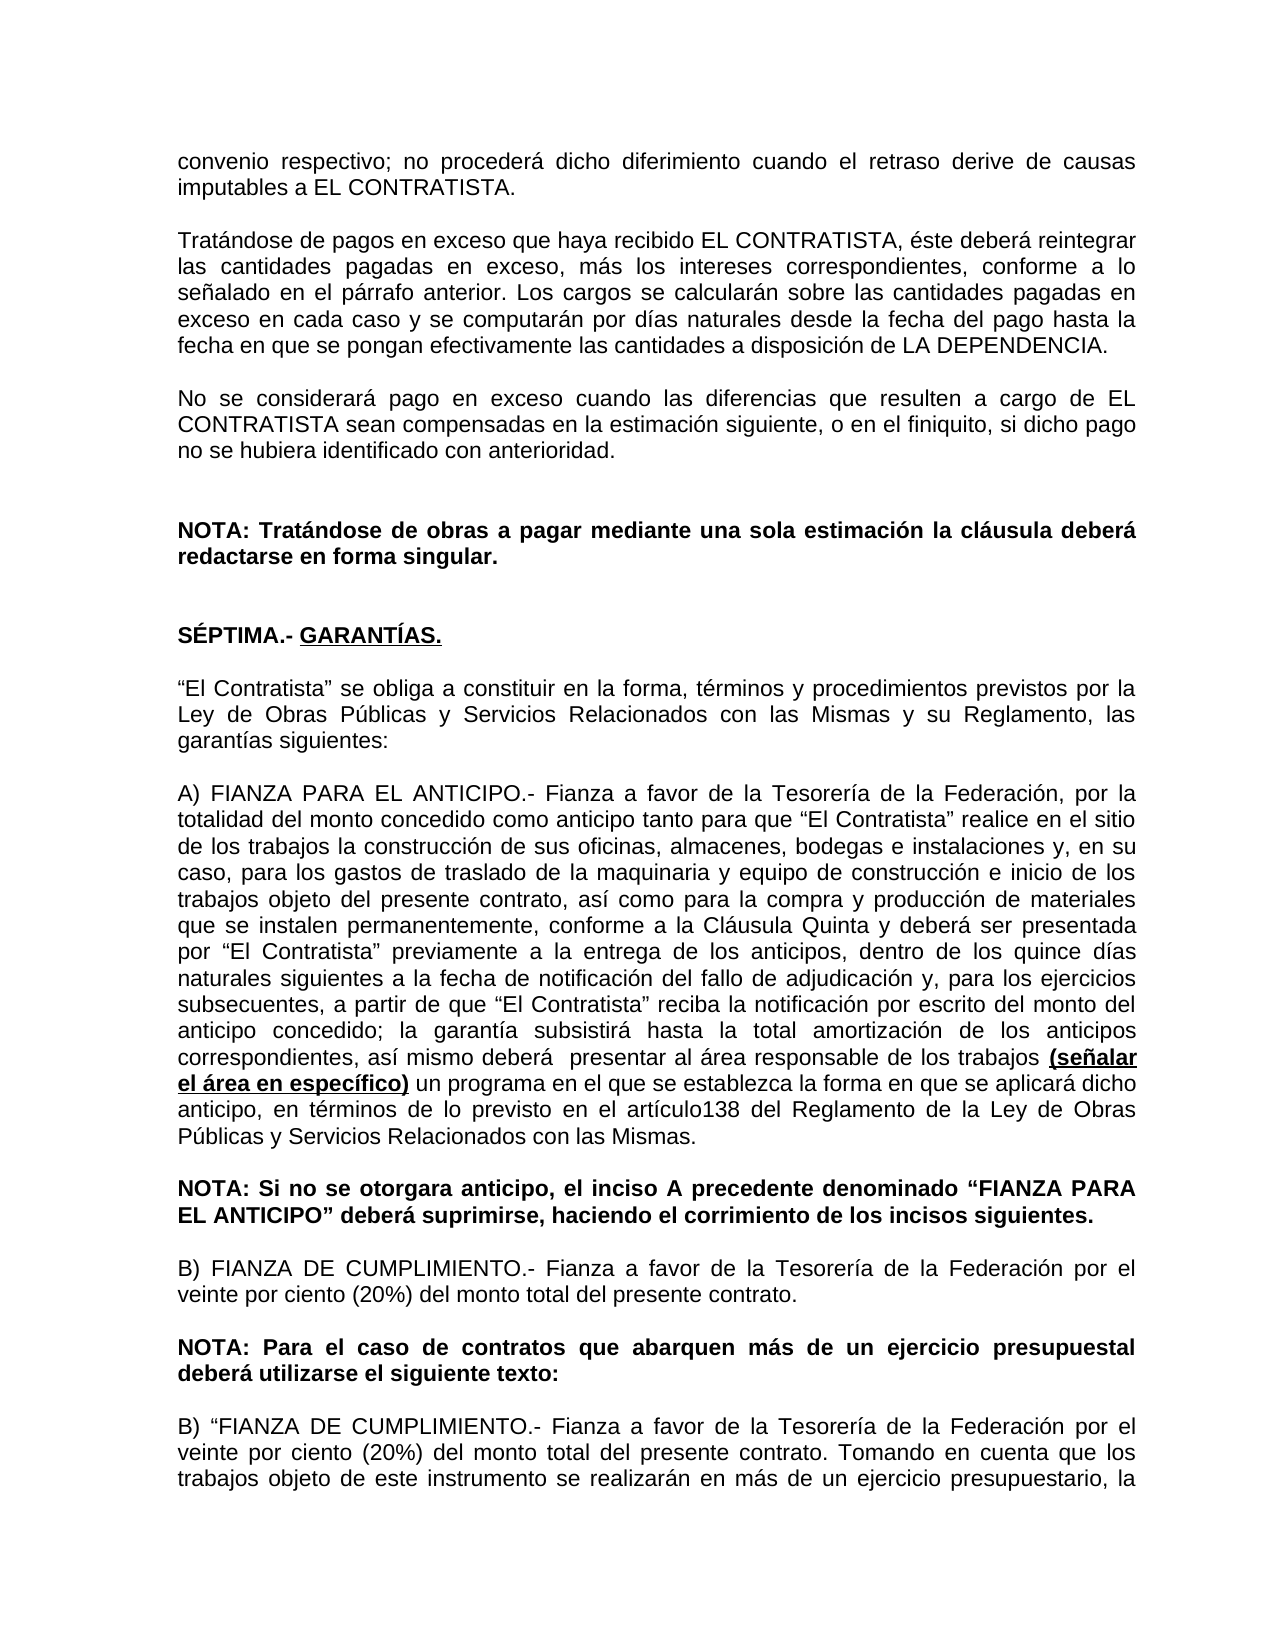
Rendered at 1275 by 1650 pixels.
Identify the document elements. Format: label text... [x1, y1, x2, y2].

text NOTA: Para el caso de contratos que abarquen más de un ejercicio presupuestal deberá utilizarse el siguiente texto: [177, 1333, 1137, 1386]
text NOTA: Tratándose de obras a pagar mediante una sola estimación la cláusula deberá redactarse en forma singular. [177, 517, 1137, 569]
text B) “FIANZA DE CUMPLIMIENTO.- Fianza a favor de la Tesorería de la Federación por el veinte por ciento (20%) del monto total del presente contrato. Tomando en cuenta que los trabajos objeto de este instrumento se realizarán en más de un ejercicio presupuestario, la [177, 1413, 1137, 1492]
text B) FIANZA DE CUMPLIMIENTO.- Fianza a favor de la Tesorería de la Federación por el veinte por ciento (20%) del monto total del presente contrato. [177, 1254, 1137, 1307]
text No se considerará pago en exceso cuando las diferencias que resulten a cargo de EL CONTRATISTA sean compensadas en la estimación siguiente, o en el finiquito, si dicho pago no se hubiera identificado con anterioridad. [177, 385, 1137, 464]
text “El Contratista” se obliga a constituir en la forma, términos y procedimientos previstos por la Ley de Obras Públicas y Servicios Relacionados con las Mismas y su Reglamento, las garantías siguientes: [177, 675, 1137, 754]
text Tratándose de pagos en exceso que haya recibido EL CONTRATISTA, éste deberá reintegrar las cantidades pagadas en exceso, más los intereses correspondientes, conforme a lo señalado en el párrafo anterior. Los cargos se calcularán sobre las cantidades pagadas en exceso en cada caso y se computarán por días naturales desde la fecha del pago hasta la fecha en que se pongan efectivamente las cantidades a disposición de LA DEPENDENCIA. [177, 227, 1137, 358]
text NOTA: Si no se otorgara anticipo, el inciso A precedente denominado “FIANZA PARA EL ANTICIPO” deberá suprimirse, haciendo el corrimiento de los incisos siguientes. [177, 1175, 1137, 1228]
text A) FIANZA PARA EL ANTICIPO.- Fianza a favor de la Tesorería de la Federación, por la totalidad del monto concedido como anticipo tanto para que “El Contratista” realice en el sitio de los trabajos la construcción de sus oficinas, almacenes, bodegas e instalaciones y, en su caso, para los gastos de traslado de la maquinaria y equipo de construcción e inicio de los trabajos objeto del presente contrato, así como para la compra y producción de materiales que se instalen permanentemente, conforme a la Cláusula Quinta y deberá ser presentada por “El Contratista” previamente a la entrega de los anticipos, dentro de los quince días naturales siguientes a la fecha de notificación del fallo de adjudicación y, para los ejercicios subsecuentes, a partir de que “El Contratista” reciba la notificación por escrito del monto del anticipo concedido; la garantía subsistirá hasta la total amortización de los anticipos correspondientes, así mismo deberá presentar al área responsable de los trabajos (señalar el área en específico) un programa en el que se establezca la forma en que se aplicará dicho anticipo, en términos de lo previsto en el artículo138 del Reglamento de la Ley de Obras Públicas y Servicios Relacionados con las Mismas. [177, 780, 1137, 1149]
text convenio respectivo; no procederá dicho diferimiento cuando el retraso derive de causas imputables a EL CONTRATISTA. [177, 148, 1137, 200]
text SÉPTIMA.- GARANTÍAS. [177, 622, 1137, 648]
